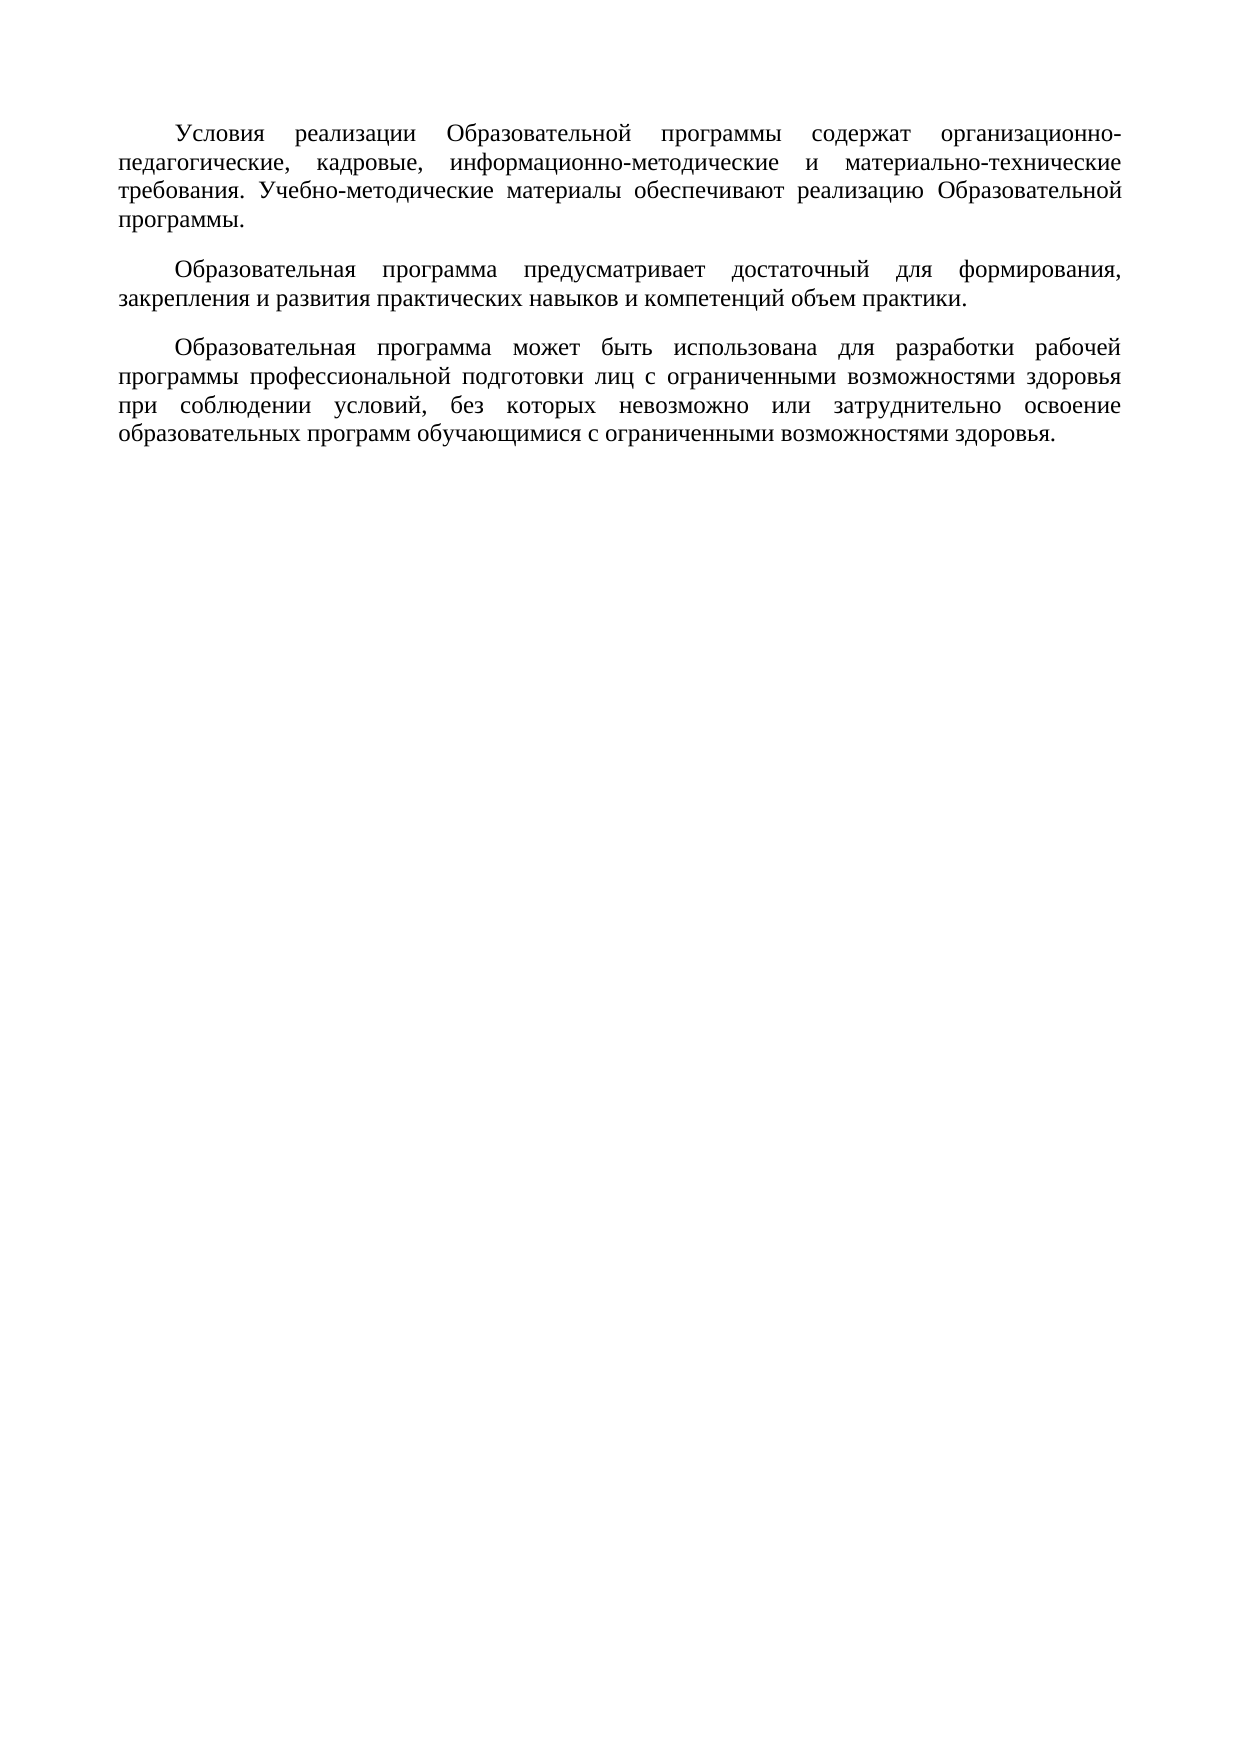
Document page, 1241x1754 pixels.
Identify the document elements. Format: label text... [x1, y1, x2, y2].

text Образовательная программа может быть использована для разработки рабочей программы профессиональной подготовки лиц с ограниченными возможностями здоровья при соблюдении условий, без которых невозможно или затруднительно освоение образовательных программ обучающимися с ограниченными возможностями здоровья. [118, 332, 1122, 447]
text Условия реализации Образовательной программы содержат организационно-педагогические, кадровые, информационно-методические и материально-технические требования. Учебно-методические материалы обеспечивают реализацию Образовательной программы. [118, 118, 1122, 233]
text Образовательная программа предусматривает достаточный для формирования, закрепления и развития практических навыков и компетенций объем практики. [118, 254, 1122, 311]
